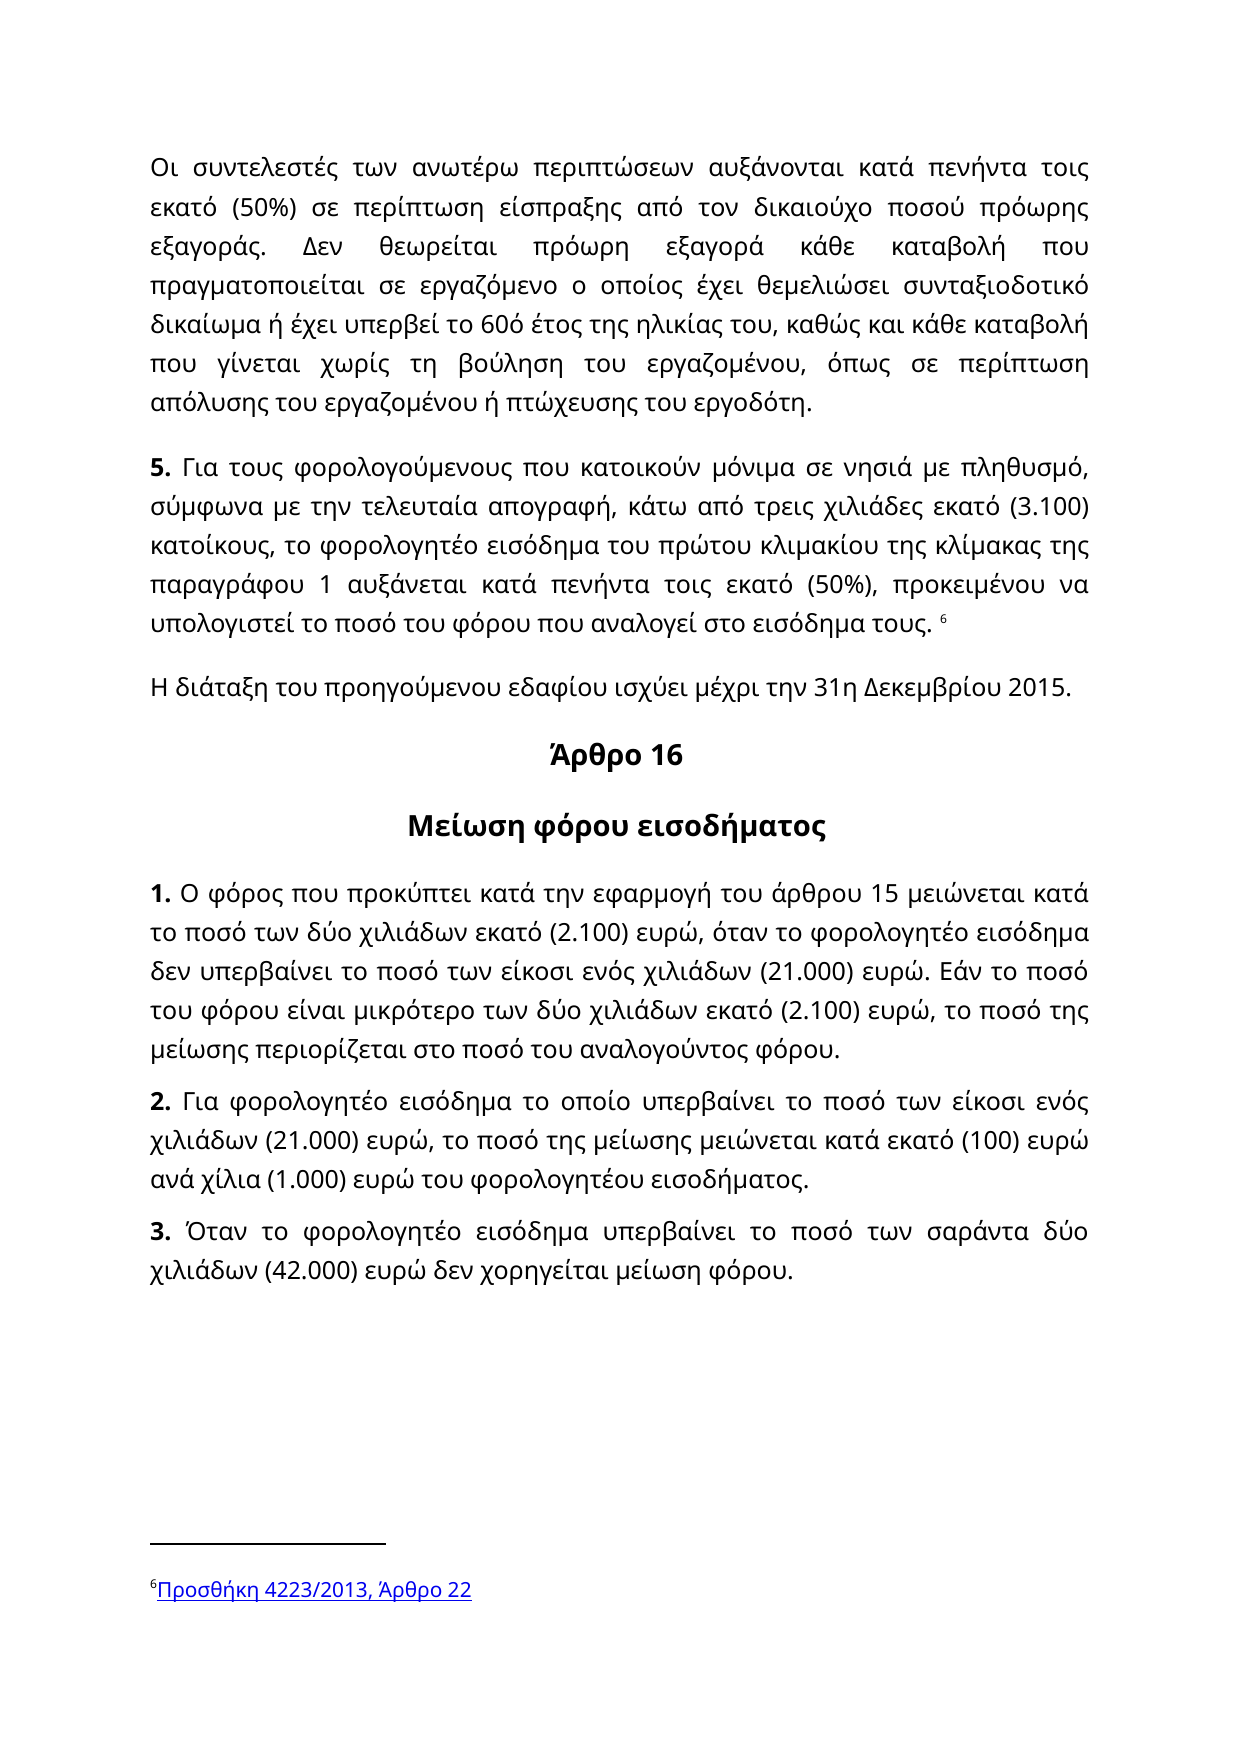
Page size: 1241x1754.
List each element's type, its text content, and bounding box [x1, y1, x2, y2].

text 2. Για φορολογητέο εισόδημα το οποίο υπερβαίνει το ποσό των είκοσι ενός χιλιάδων (21.000) ευρώ, το ποσό της μείωσης μειώνεται κατά εκατό (100) ευρώ ανά χίλια (1.000) ευρώ του φορολογητέου εισοδήματος. [150, 1084, 1090, 1196]
text 1. Ο φόρος που προκύπτει κατά την εφαρμογή του άρθρου 15 μειώνεται κατά το ποσό των δύο χιλιάδων εκατό (2.100) ευρώ, όταν το φορολογητέο εισόδημα δεν υπερβαίνει το ποσό των είκοσι ενός χιλιάδων (21.000) ευρώ. Εάν το ποσό του φόρου είναι μικρότερο των δύο χιλιάδων εκατό (2.100) ευρώ, το ποσό της μείωσης περιορίζεται στο ποσό του αναλογούντος φόρου. [150, 875, 1090, 1066]
subtitle Μείωση φόρου εισοδήματος [150, 805, 1090, 844]
text 3. Όταν το φορολογητέο εισόδημα υπερβαίνει το ποσό των σαράντα δύο χιλιάδων (42.000) ευρώ δεν χορηγείται μείωση φόρου. [150, 1214, 1090, 1287]
text Προσθήκη 4223/2013, Άρθρο 22 [150, 1576, 1090, 1604]
text Οι συντελεστές των ανωτέρω περιπτώσεων αυξάνονται κατά πενήντα τοις εκατό (50%) σε περίπτωση είσπραξης από τον δικαιούχο ποσού πρόωρης εξαγοράς. Δεν θεωρείται πρόωρη εξαγορά κάθε καταβολή που πραγματοποιείται σε εργαζόμενο ο οποίος έχει θεμελιώσει συνταξιοδοτικό δικαίωμα ή έχει υπερβεί το 60ό έτος της ηλικίας του, καθώς και κάθε καταβολή που γίνεται χωρίς τη βούληση του εργαζομένου, όπως σε περίπτωση απόλυσης του εργαζομένου ή πτώχευσης του εργοδότη. [150, 150, 1090, 419]
subtitle Άρθρο 16 [150, 734, 1090, 774]
text Η διάταξη του προηγούμενου εδαφίου ισχύει μέχρι την 31η Δεκεμβρίου 2015. [150, 670, 1090, 704]
text 5. Για τους φορολογούμενους που κατοικούν μόνιμα σε νησιά με πληθυσμό, σύμφωνα με την τελευταία απογραφή, κάτω από τρεις χιλιάδες εκατό (3.100) κατοίκους, το φορολογητέο εισόδημα του πρώτου κλιμακίου της κλίμακας της παραγράφου 1 αυξάνεται κατά πενήντα τοις εκατό (50%), προκειμένου να υπολογιστεί το ποσό του φόρου που αναλογεί στο εισόδημα τους. [150, 449, 1090, 640]
